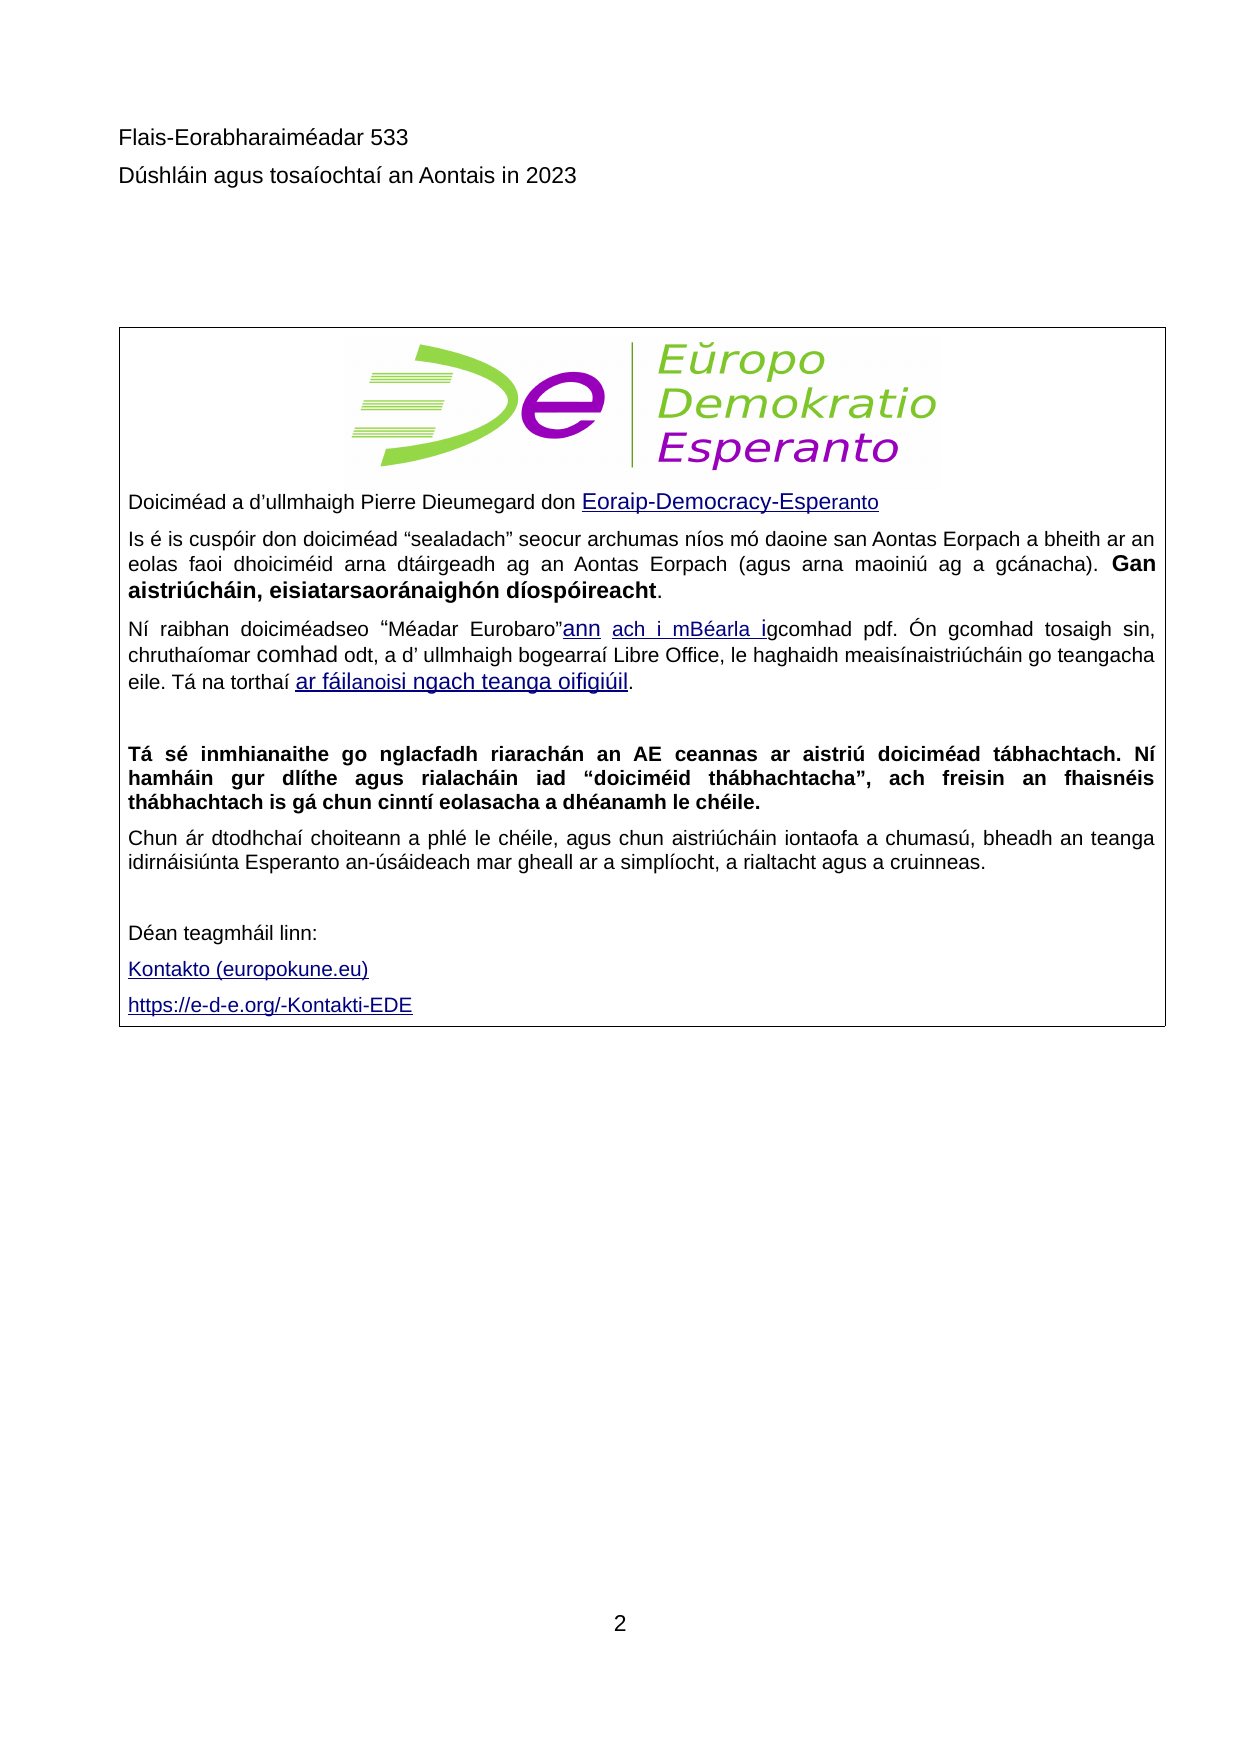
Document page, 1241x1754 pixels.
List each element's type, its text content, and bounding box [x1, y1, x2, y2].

text Tá sé inmhianaithe go nglacfadh riarachán an AE ceannas ar aistriú doiciméad tábhachtach. Ní hamháin gur dlíthe agus rialacháin iad “doiciméid thábhachtacha”, ach freisin an fhaisnéis thábhachtach is gá chun cinntí eolasacha a dhéanamh le chéile. [128, 742, 1156, 814]
text Kontakto (europokune.eu) [128, 957, 1156, 981]
text Doiciméad a d’ullmhaigh Pierre Dieumegard don Eoraip-Democracy-Esperanto [128, 342, 1156, 514]
text Is é is cuspóir don doiciméad “sealadach” seocur archumas níos mó daoine san Aontas Eorpach a bheith ar an eolas faoi dhoiciméid arna dtáirgeadh ag an Aontas Eorpach (agus arna maoiniú ag a gcánacha). Gan aistriúcháin, eisiatarsaoránaighón díospóireacht. [128, 526, 1156, 603]
text Chun ár dtodhchaí choiteann a phlé le chéile, agus chun aistriúcháin iontaofa a chumasú, bheadh an teanga idirnáisiúnta Esperanto an-úsáideach mar gheall ar a simplíocht, a rialtacht agus a cruinneas. [128, 826, 1156, 873]
picture [343, 335, 941, 489]
text Déan teagmháil linn: [128, 921, 1156, 945]
text https://e-d-e.org/-Kontakti-EDE [128, 993, 1156, 1017]
text Ní raibhan doiciméadseo “Méadar Eurobaro”ann ach i mBéarla igcomhad pdf. Ón gcomhad tosaigh sin, chruthaíomar comhad odt, a d’ ullmhaigh bogearraí Libre Office, le haghaidh meaisínaistriúcháin go teangacha eile. Tá na torthaí ar fáilanoisi ngach teanga oifigiúil. [128, 615, 1156, 694]
